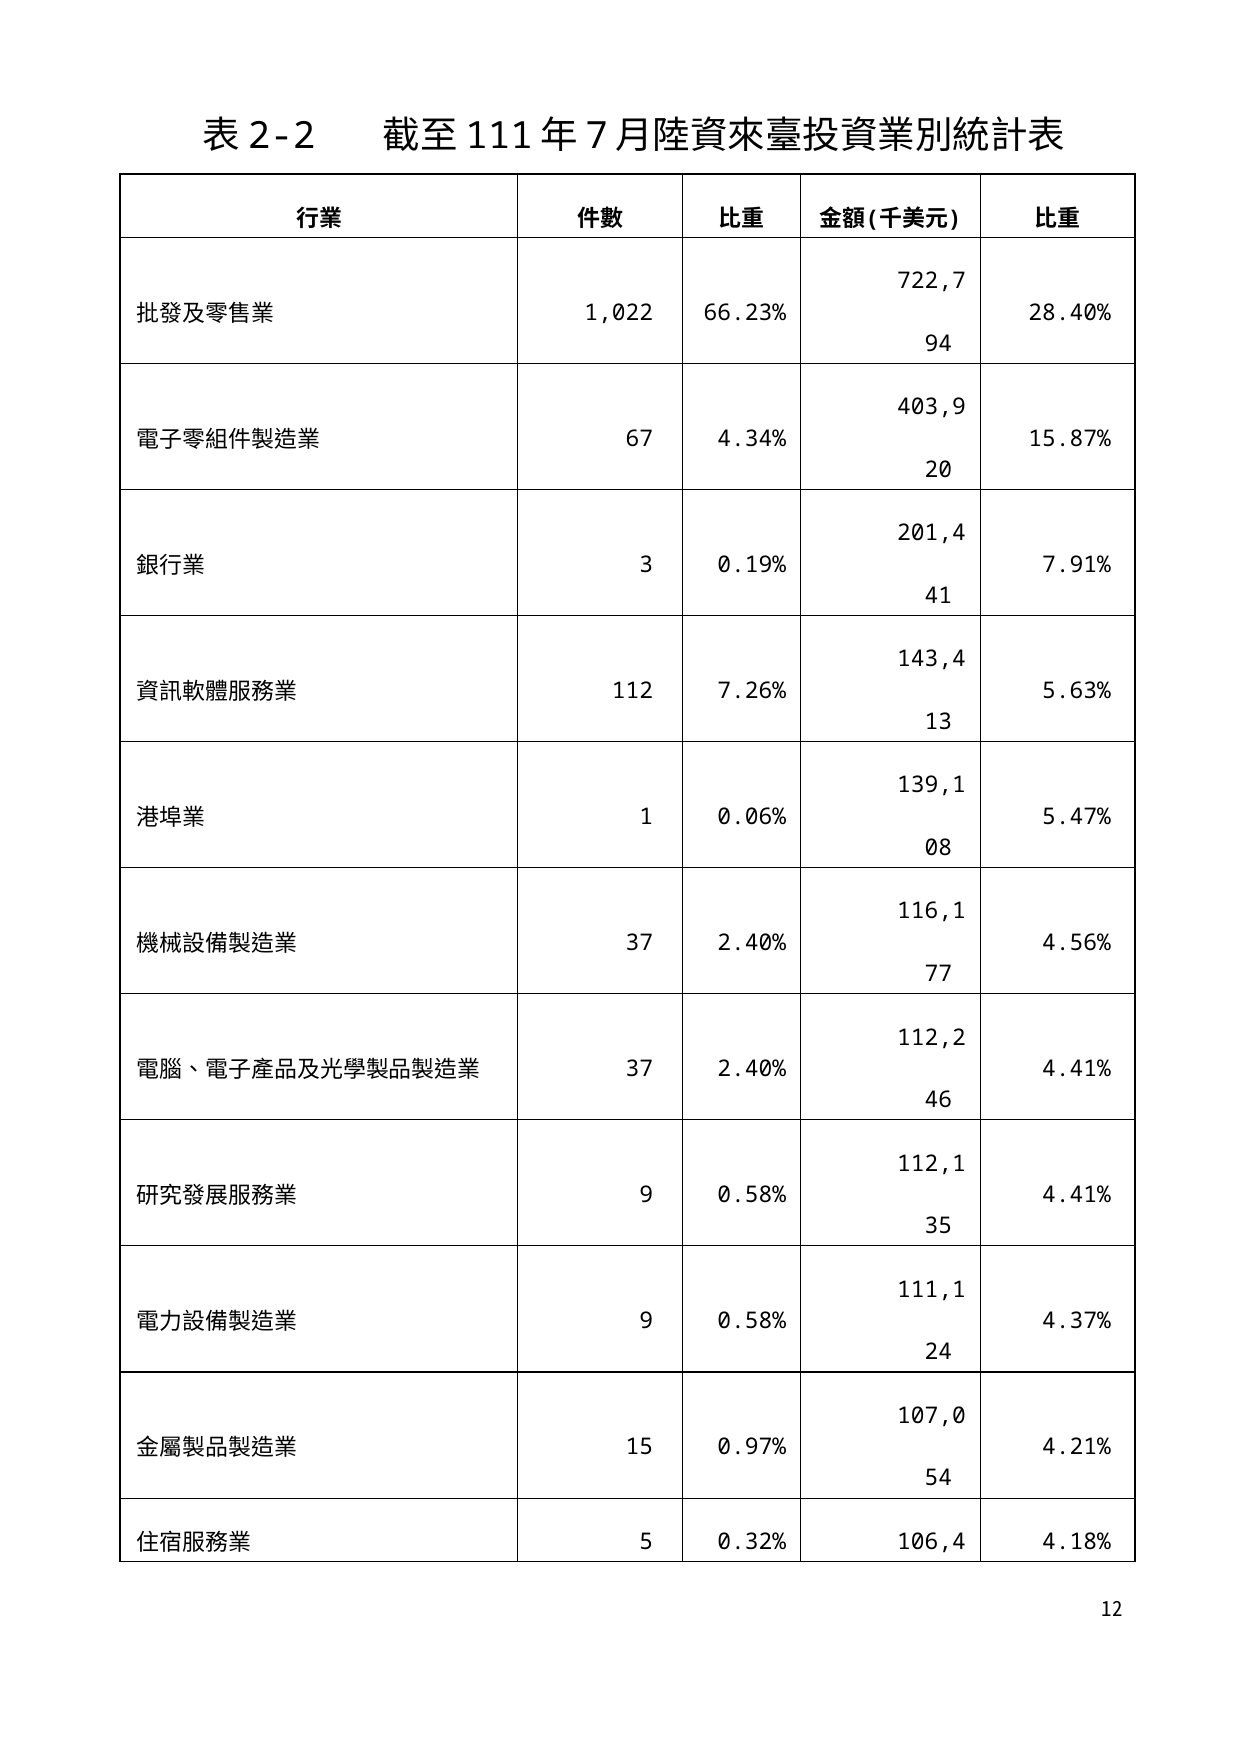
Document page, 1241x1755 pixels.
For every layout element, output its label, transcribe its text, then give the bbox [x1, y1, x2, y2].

table_cell 112,135 [801, 1120, 980, 1245]
table_cell 4.21% [981, 1373, 1134, 1497]
table_cell 143,413 [801, 616, 980, 741]
table_cell 2.40% [683, 868, 800, 993]
table_cell 28.40% [981, 238, 1134, 363]
table_cell 9 [518, 1246, 682, 1371]
table_cell 4.41% [981, 1120, 1134, 1245]
table_cell 資訊軟體服務業 [121, 616, 517, 741]
table_cell 67 [518, 364, 682, 489]
table_cell 1 [518, 742, 682, 867]
table_header 件數 [518, 175, 682, 237]
table_cell 批發及零售業 [121, 238, 517, 363]
text 表2-2 截至111年7月陸資來臺投資業別統計表 [118, 90, 1122, 153]
table_header 比重 [683, 175, 800, 237]
table_cell 0.06% [683, 742, 800, 867]
table_cell 0.97% [683, 1373, 800, 1497]
table_cell 7.26% [683, 616, 800, 741]
table_cell 106,4 [801, 1499, 980, 1561]
table_cell 37 [518, 994, 682, 1119]
table_cell 4.37% [981, 1246, 1134, 1371]
table_cell 66.23% [683, 238, 800, 363]
table_cell 銀行業 [121, 490, 517, 615]
table_cell 0.58% [683, 1120, 800, 1245]
table_cell 15.87% [981, 364, 1134, 489]
table_cell 0.19% [683, 490, 800, 615]
table_cell 住宿服務業 [121, 1499, 517, 1561]
table_cell 電力設備製造業 [121, 1246, 517, 1371]
table_cell 1,022 [518, 238, 682, 363]
table_cell 金屬製品製造業 [121, 1373, 517, 1497]
table_cell 37 [518, 868, 682, 993]
table_cell 112,246 [801, 994, 980, 1119]
table_cell 5.63% [981, 616, 1134, 741]
table_cell 研究發展服務業 [121, 1120, 517, 1245]
table_cell 0.58% [683, 1246, 800, 1371]
table_cell 2.40% [683, 994, 800, 1119]
table_cell 機械設備製造業 [121, 868, 517, 993]
table_cell 4.56% [981, 868, 1134, 993]
table_cell 3 [518, 490, 682, 615]
table_cell 4.41% [981, 994, 1134, 1119]
table_cell 15 [518, 1373, 682, 1497]
table_cell 139,108 [801, 742, 980, 867]
table_header 金額(千美元) [801, 175, 980, 237]
table_cell 116,177 [801, 868, 980, 993]
table_cell 4.18% [981, 1499, 1134, 1561]
table_cell 電子零組件製造業 [121, 364, 517, 489]
table_cell 9 [518, 1120, 682, 1245]
table_cell 201,441 [801, 490, 980, 615]
table_cell 電腦、電子產品及光學製品製造業 [121, 994, 517, 1119]
table_cell 港埠業 [121, 742, 517, 867]
table_cell 0.32% [683, 1499, 800, 1561]
table_cell 403,920 [801, 364, 980, 489]
table_cell 5.47% [981, 742, 1134, 867]
table_cell 111,124 [801, 1246, 980, 1371]
table_cell 107,054 [801, 1373, 980, 1497]
table_cell 5 [518, 1499, 682, 1561]
table_header 比重 [981, 175, 1134, 237]
table_cell 4.34% [683, 364, 800, 489]
table_cell 7.91% [981, 490, 1134, 615]
table_cell 722,794 [801, 238, 980, 363]
table_header 行業 [121, 175, 517, 237]
table_cell 112 [518, 616, 682, 741]
